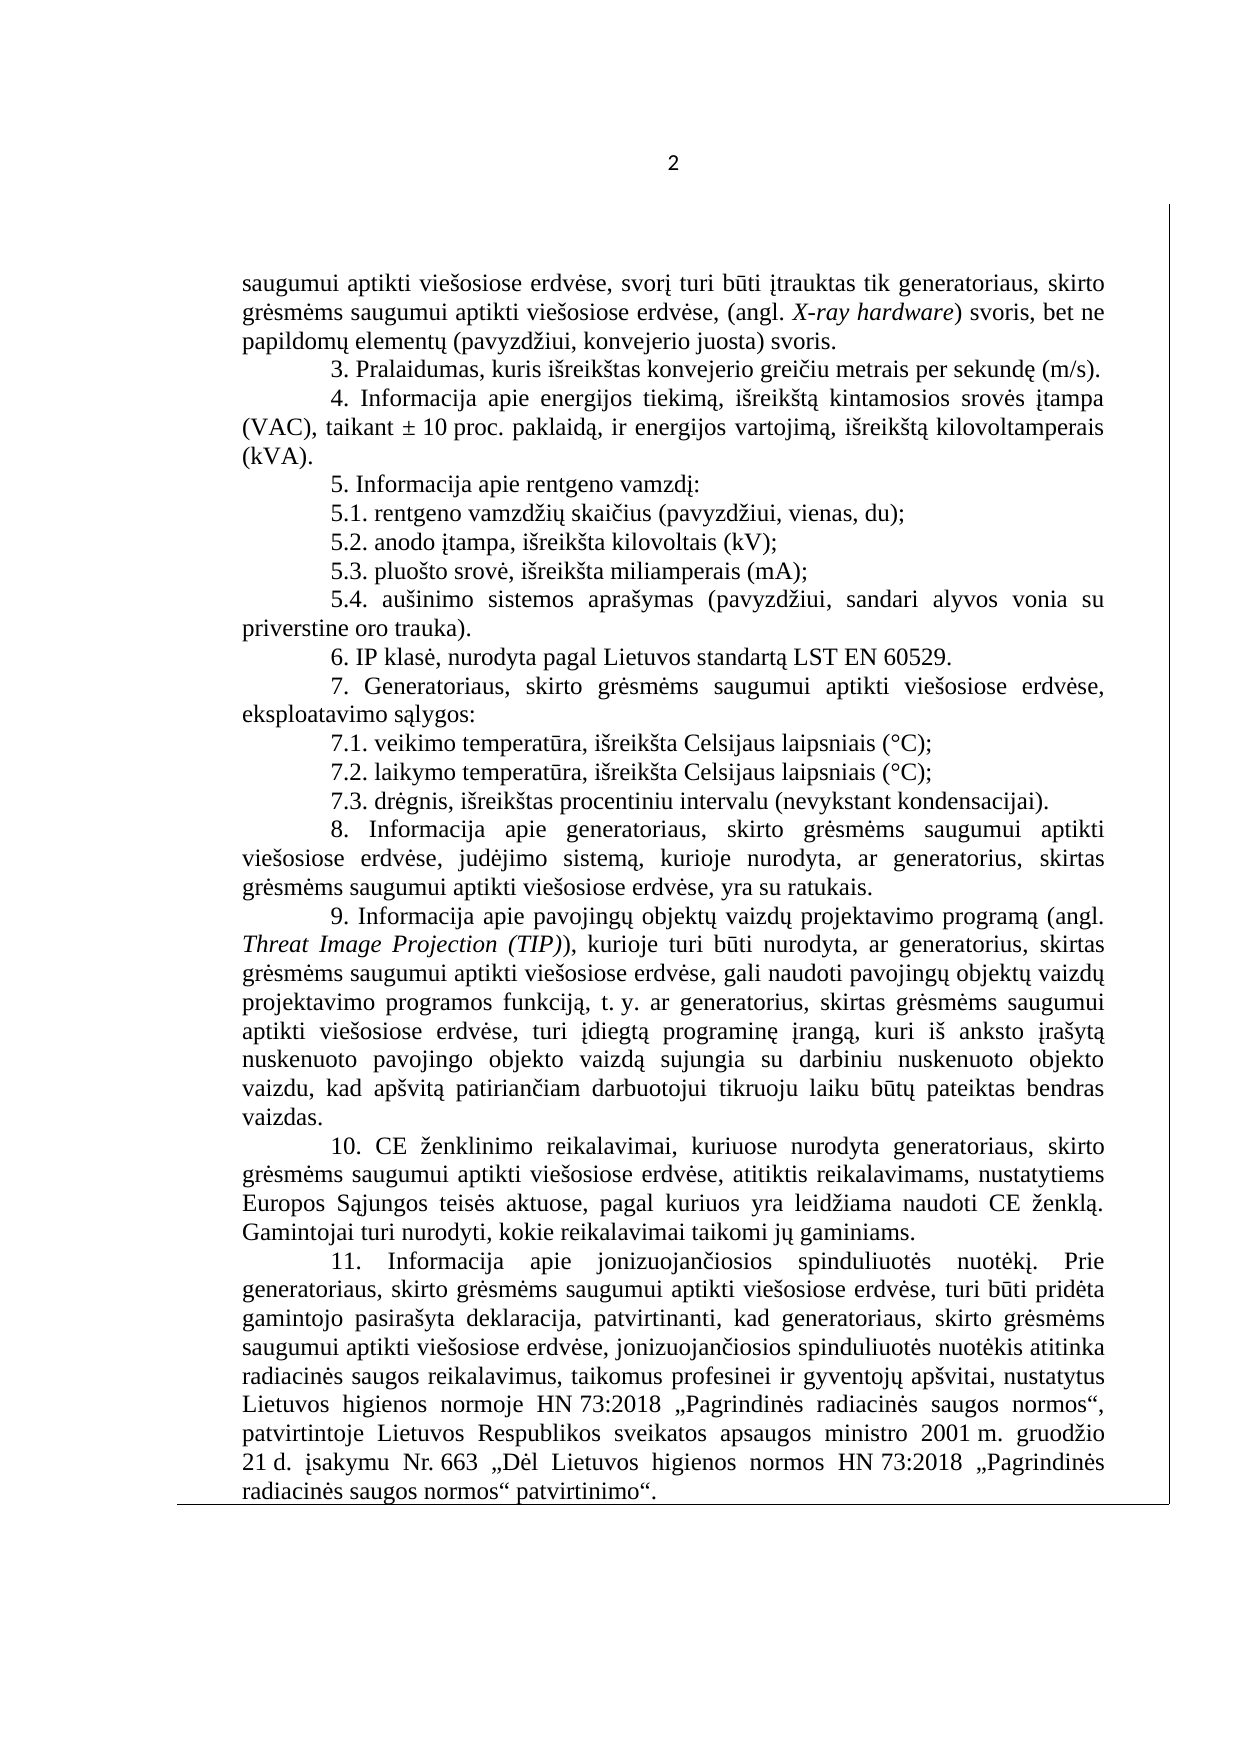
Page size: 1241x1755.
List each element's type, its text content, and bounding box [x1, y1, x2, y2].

text 7.1. veikimo temperatūra, išreikšta Celsijaus laipsniais (°C); [177, 728, 1169, 757]
text 5.3. pluošto srovė, išreikšta miliamperais (mA); [177, 556, 1169, 584]
text 11. Informacija apie jonizuojančiosios spinduliuotės nuotėkį. Prie generatoriaus, skirto grėsmėms saugumui aptikti viešosiose erdvėse, turi būti pridėta gamintojo pasirašyta deklaracija, patvirtinanti, kad generatoriaus, skirto grėsmėms saugumui aptikti viešosiose erdvėse, jonizuojančiosios spinduliuotės nuotėkis atitinka radiacinės saugos reikalavimus, taikomus profesinei ir gyventojų apšvitai, nustatytus Lietuvos higienos normoje HN 73:2018 „Pagrindinės radiacinės saugos normos“, patvirtintoje Lietuvos Respublikos sveikatos apsaugos ministro 2001 m. gruodžio 21 d. įsakymu Nr. 663 „Dėl Lietuvos higienos normos HN 73:2018 „Pagrindinės radiacinės saugos normos“ patvirtinimo“. [177, 1246, 1169, 1504]
text 10. CE ženklinimo reikalavimai, kuriuose nurodyta generatoriaus, skirto grėsmėms saugumui aptikti viešosiose erdvėse, atitiktis reikalavimams, nustatytiems Europos Sąjungos teisės aktuose, pagal kuriuos yra leidžiama naudoti CE ženklą. Gamintojai turi nurodyti, kokie reikalavimai taikomi jų gaminiams. [177, 1131, 1169, 1246]
text 3. Pralaidumas, kuris išreikštas konvejerio greičiu metrais per sekundę (m/s). [177, 354, 1169, 383]
text 4. Informacija apie energijos tiekimą, išreikštą kintamosios srovės įtampa (VAC), taikant ± 10 proc. paklaidą, ir energijos vartojimą, išreikštą kilovoltamperais (kVA). [177, 383, 1169, 469]
text 8. Informacija apie generatoriaus, skirto grėsmėms saugumui aptikti viešosiose erdvėse, judėjimo sistemą, kurioje nurodyta, ar generatorius, skirtas grėsmėms saugumui aptikti viešosiose erdvėse, yra su ratukais. [177, 814, 1169, 901]
text 9. Informacija apie pavojingų objektų vaizdų projektavimo programą (angl. Threat Image Projection (TIP)), kurioje turi būti nurodyta, ar generatorius, skirtas grėsmėms saugumui aptikti viešosiose erdvėse, gali naudoti pavojingų objektų vaizdų projektavimo programos funkciją, t. y. ar generatorius, skirtas grėsmėms saugumui aptikti viešosiose erdvėse, turi įdiegtą programinę įrangą, kuri iš anksto įrašytą nuskenuoto pavojingo objekto vaizdą sujungia su darbiniu nuskenuoto objekto vaizdu, kad apšvitą patiriančiam darbuotojui tikruoju laiku būtų pateiktas bendras vaizdas. [177, 901, 1169, 1131]
text 6. IP klasė, nurodyta pagal Lietuvos standartą LST EN 60529. [177, 642, 1169, 671]
text 5. Informacija apie rentgeno vamzdį: [177, 469, 1169, 498]
text 5.2. anodo įtampa, išreikšta kilovoltais (kV); [177, 527, 1169, 556]
text 7. Generatoriaus, skirto grėsmėms saugumui aptikti viešosiose erdvėse, eksploatavimo sąlygos: [177, 671, 1169, 728]
text 5.1. rentgeno vamzdžių skaičius (pavyzdžiui, vienas, du); [177, 498, 1169, 527]
text 7.2. laikymo temperatūra, išreikšta Celsijaus laipsniais (°C); [177, 757, 1169, 786]
text 5.4. aušinimo sistemos aprašymas (pavyzdžiui, sandari alyvos vonia su priverstine oro trauka). [177, 584, 1169, 642]
text 7.3. drėgnis, išreikštas procentiniu intervalu (nevykstant kondensacijai). [177, 786, 1169, 814]
text saugumui aptikti viešosiose erdvėse, svorį turi būti įtrauktas tik generatoriaus, skirto grėsmėms saugumui aptikti viešosiose erdvėse, (angl. X-ray hardware) svoris, bet ne papildomų elementų (pavyzdžiui, konvejerio juosta) svoris. [177, 204, 1169, 354]
